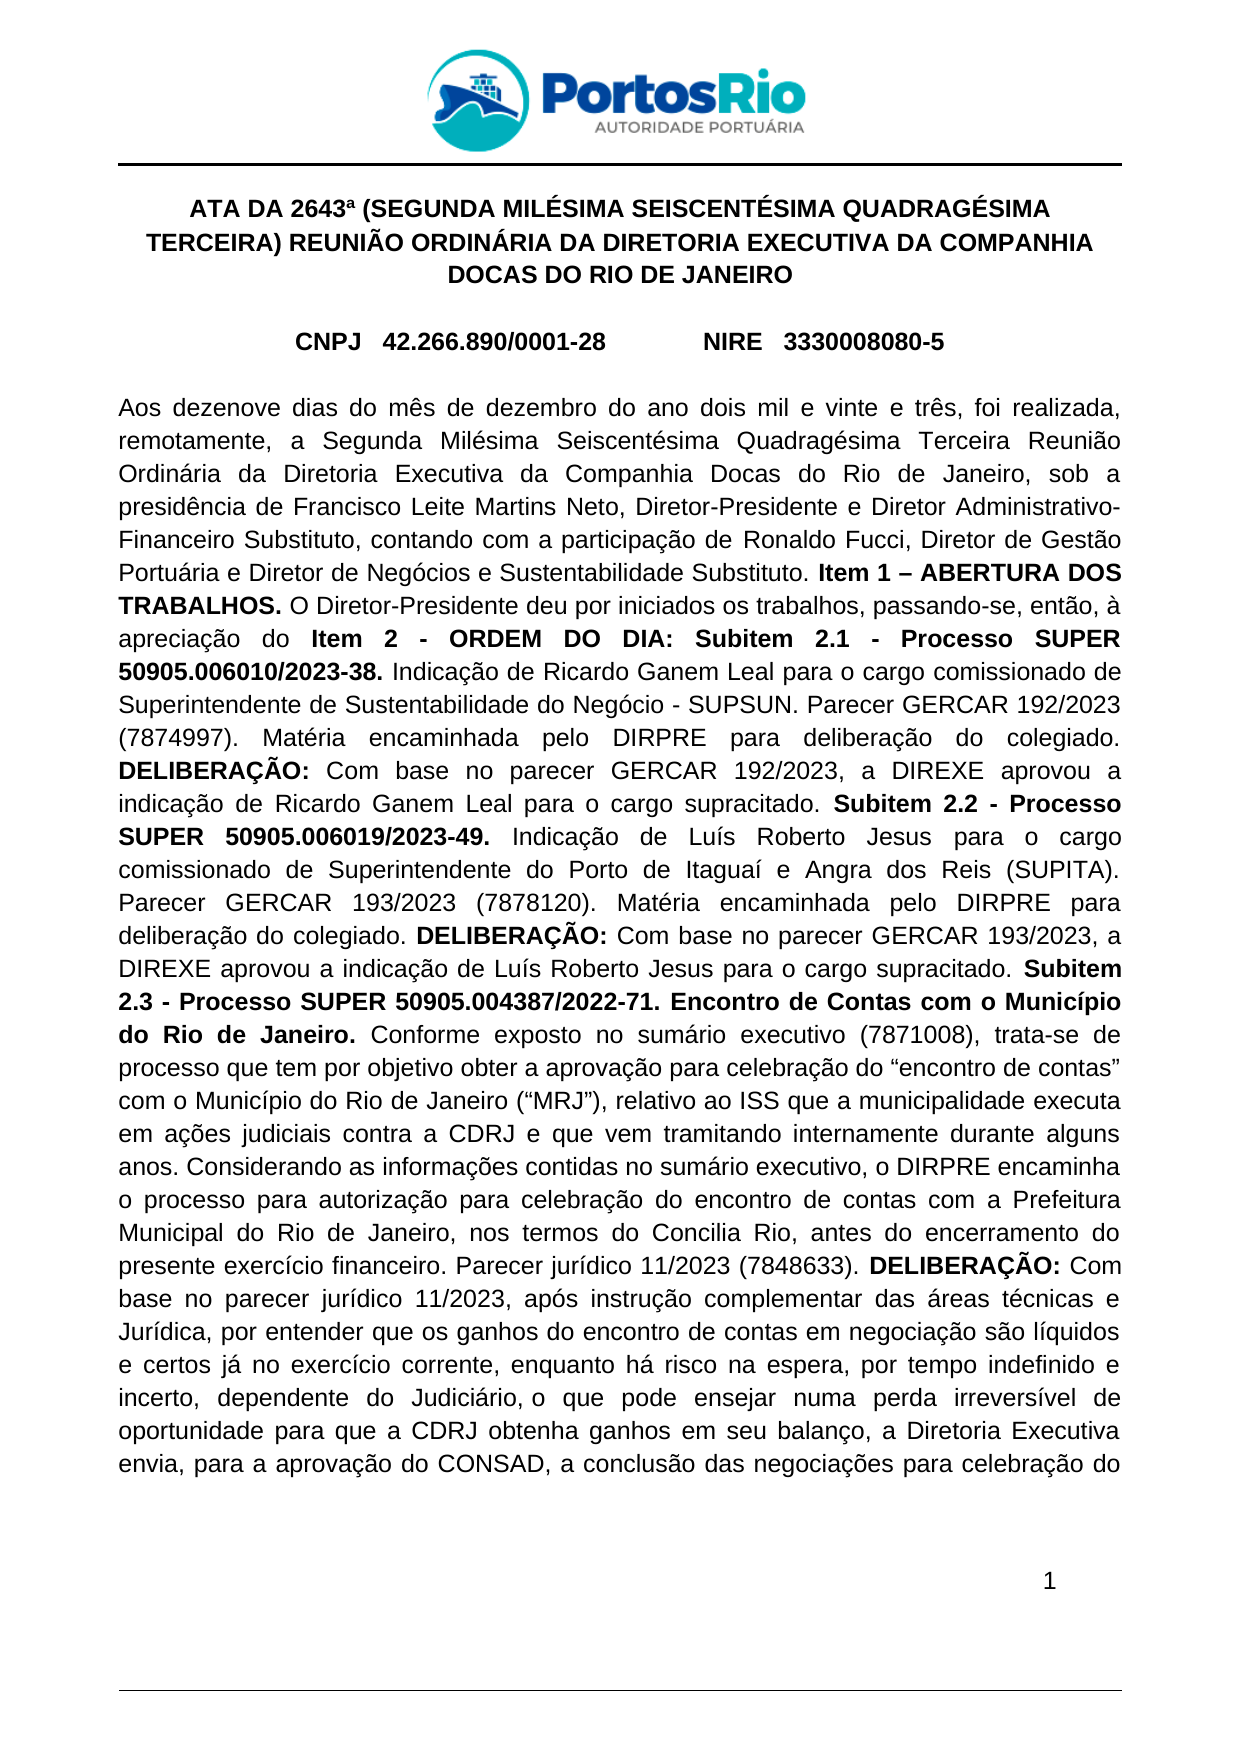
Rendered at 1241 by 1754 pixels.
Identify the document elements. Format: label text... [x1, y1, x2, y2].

text Aos dezenove dias do mês de dezembro do ano dois mil e vinte e três, foi realizada, remotamente, a Segunda Milésima Seiscentésima Quadragésima Terceira Reunião Ordinária da Diretoria Executiva da Companhia Docas do Rio de Janeiro, sob a presidência de Francisco Leite Martins Neto, Diretor-Presidente e Diretor Administrativo-Financeiro Substituto, contando com a participação de Ronaldo Fucci, Diretor de Gestão Portuária e Diretor de Negócios e Sustentabilidade Substituto. Item 1 – ABERTURA DOS TRABALHOS. O Diretor-Presidente deu por iniciados os trabalhos, passando-se, então, à apreciação do Item 2 - ORDEM DO DIA: Subitem 2.1 - Processo SUPER 50905.006010/2023-38. Indicação de Ricardo Ganem Leal para o cargo comissionado de Superintendente de Sustentabilidade do Negócio - SUPSUN. Parecer GERCAR 192/2023 (7874997). Matéria encaminhada pelo DIRPRE para deliberação do colegiado. DELIBERAÇÃO: Com base no parecer GERCAR 192/2023, a DIREXE aprovou a indicação de Ricardo Ganem Leal para o cargo supracitado. Subitem 2.2 - Processo SUPER 50905.006019/2023-49. Indicação de Luís Roberto Jesus para o cargo comissionado de Superintendente do Porto de Itaguaí e Angra dos Reis (SUPITA). Parecer GERCAR 193/2023 (7878120). Matéria encaminhada pelo DIRPRE para deliberação do colegiado. DELIBERAÇÃO: Com base no parecer GERCAR 193/2023, a DIREXE aprovou a indicação de Luís Roberto Jesus para o cargo supracitado. Subitem 2.3 - Processo SUPER 50905.004387/2022-71. Encontro de Contas com o Município do Rio de Janeiro. Conforme exposto no sumário executivo (7871008), trata-se de processo que tem por objetivo obter a aprovação para celebração do “encontro de contas” com o Município do Rio de Janeiro (“MRJ”), relativo ao ISS que a municipalidade executa em ações judiciais contra a CDRJ e que vem tramitando internamente durante alguns anos. Considerando as informações contidas no sumário executivo, o DIRPRE encaminha o processo para autorização para celebração do encontro de contas com a Prefeitura Municipal do Rio de Janeiro, nos termos do Concilia Rio, antes do encerramento do presente exercício financeiro. Parecer jurídico 11/2023 (7848633). DELIBERAÇÃO: Com base no parecer jurídico 11/2023, após instrução complementar das áreas técnicas e Jurídica, por entender que os ganhos do encontro de contas em negociação são líquidos e certos já no exercício corrente, enquanto há risco na espera, por tempo indefinido e incerto, dependente do Judiciário, o que pode ensejar numa perda irreversível de oportunidade para que a CDRJ obtenha ganhos em seu balanço, a Diretoria Executiva envia, para a aprovação do CONSAD, a conclusão das negociações para celebração do [118, 393, 1122, 1478]
text CNPJ 42.266.890/0001-28 NIRE 3330008080-5 [118, 327, 1122, 355]
text ATA DA 2643ª (SEGUNDA MILÉSIMA SEISCENTÉSIMA QUADRAGÉSIMA TERCEIRA) REUNIÃO ORDINÁRIA DA DIRETORIA EXECUTIVA DA COMPANHIA DOCAS DO RIO DE JANEIRO [118, 194, 1122, 289]
